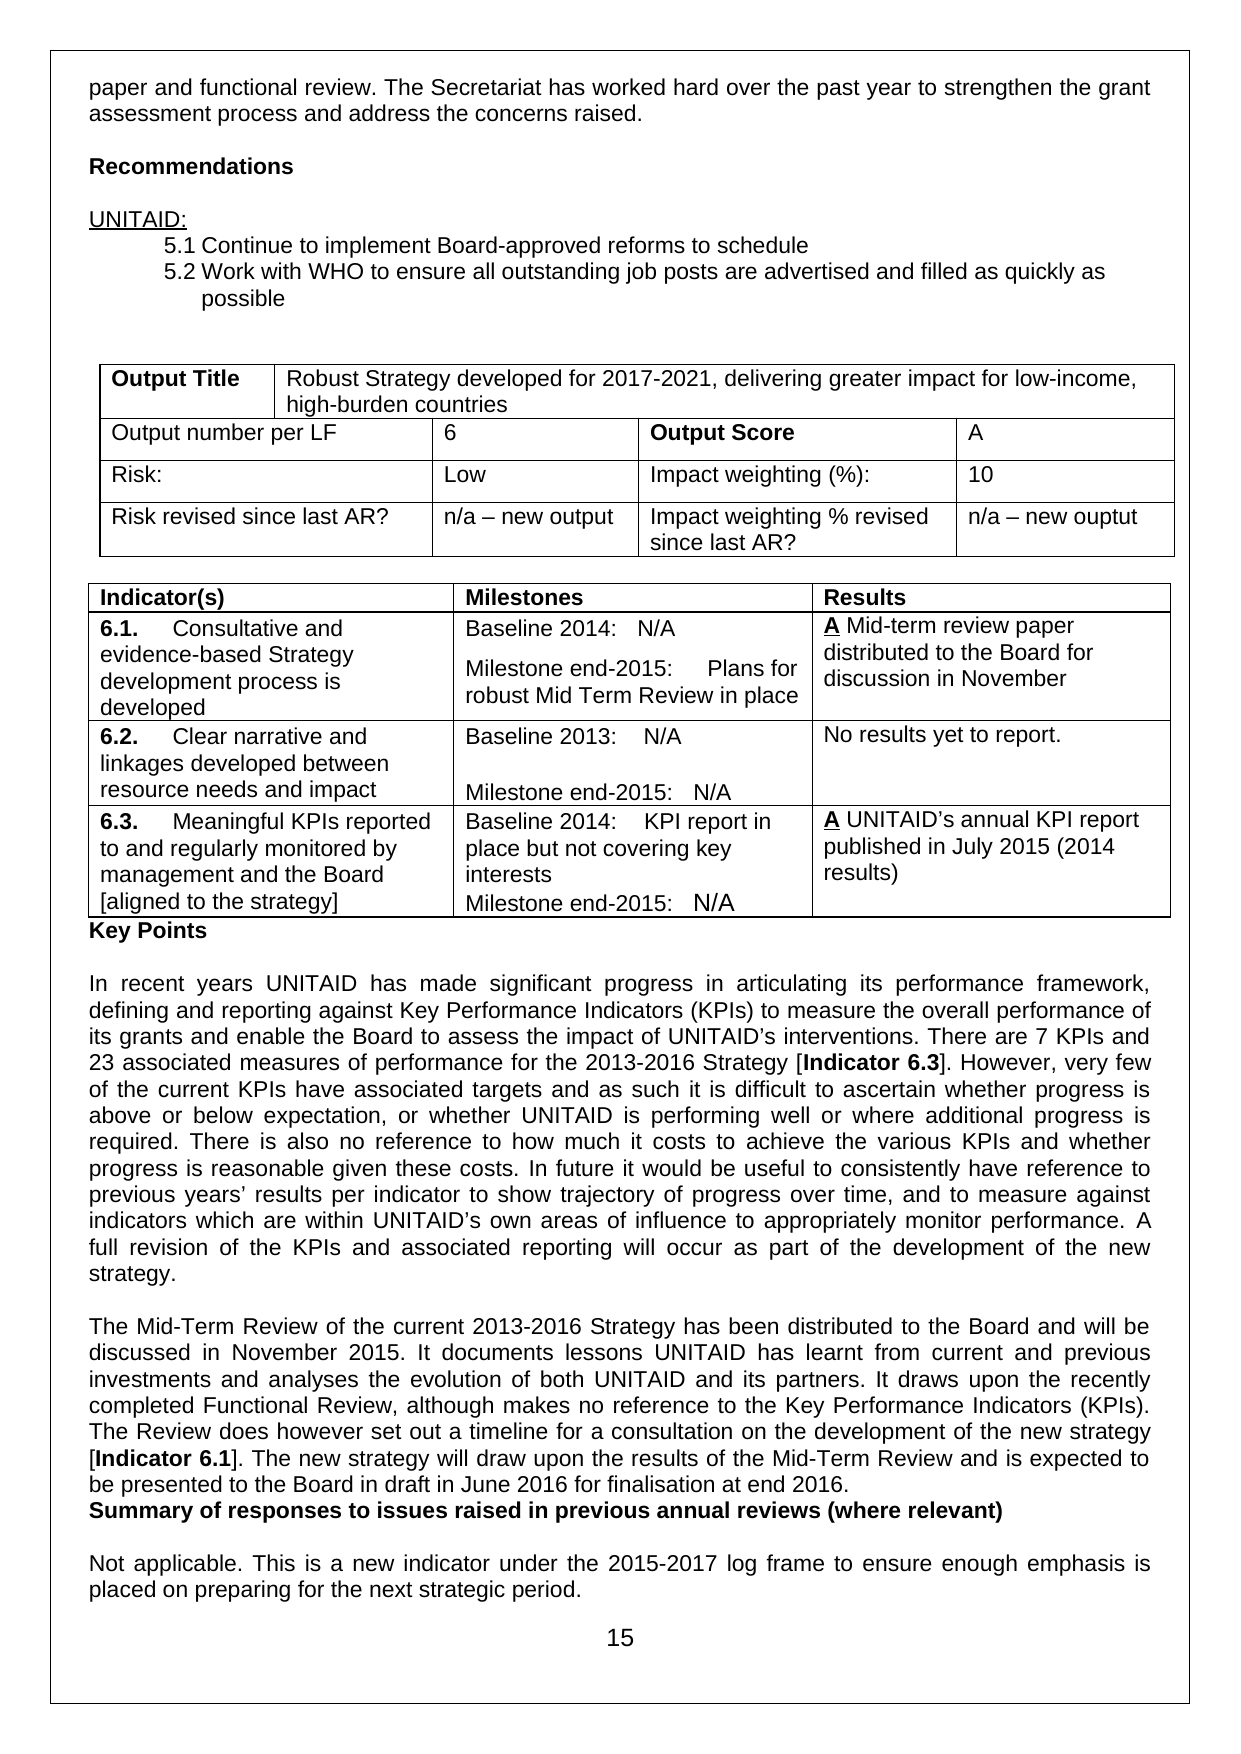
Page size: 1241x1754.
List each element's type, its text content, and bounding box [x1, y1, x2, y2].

text Recommendations [89, 153, 1152, 179]
table_cell Output number per LF [101, 419, 432, 460]
list Work with WHO to ensure all outstanding job posts are advertised and filled as quickly as possible [164, 258, 1152, 311]
table_cell A UNITAID’s annual KPI report published in July 2015 (2014 results) [813, 806, 1170, 916]
text Not applicable. This is a new indicator under the 2015-2017 log frame to ensure enough emphasis is placed on preparing for the next strategic period. [89, 1550, 1152, 1603]
table_cell 6.3. Meaningful KPIs reported to and regularly monitored by management and the Board [aligned to the strategy] [89, 806, 453, 916]
table_header Output Title [101, 365, 274, 417]
text In recent years UNITAID has made significant progress in articulating its performance framework, defining and reporting against Key Performance Indicators (KPIs) to measure the overall performance of its grants and enable the Board to assess the impact of UNITAID’s interventions. There are 7 KPIs and 23 associated measures of performance for the 2013-2016 Strategy [Indicator 6.3]. However, very few of the current KPIs have associated targets and as such it is difficult to ascertain whether progress is above or below expectation, or whether UNITAID is performing well or where additional progress is required. There is also no reference to how much it costs to achieve the various KPIs and whether progress is reasonable given these costs. In future it would be useful to consistently have reference to previous years’ results per indicator to show trajectory of progress over time, and to measure against indicators which are within UNITAID’s own areas of influence to appropriately monitor performance. A full revision of the KPIs and associated reporting will occur as part of the development of the new strategy. [89, 970, 1152, 1286]
table_cell A [957, 419, 1174, 460]
text UNITAID: [89, 206, 1152, 232]
table_cell Baseline 2014: KPI report in place but not covering key interests Milestone end-2015: N/A [454, 806, 812, 916]
table_header Robust Strategy developed for 2017-2021, delivering greater impact for low-income, high-burden countries [275, 365, 1174, 417]
text paper and functional review. The Secretariat has worked hard over the past year to strengthen the grant assessment process and address the concerns raised. [89, 74, 1152, 127]
table_cell Baseline 2014: N/A Milestone end-2015: Plans for robust Mid Term Review in place [454, 613, 812, 720]
table_header Milestones [454, 584, 812, 611]
text Summary of responses to issues raised in previous annual reviews (where relevant) [89, 1497, 1152, 1524]
text The Mid-Term Review of the current 2013-2016 Strategy has been distributed to the Board and will be discussed in November 2015. It documents lessons UNITAID has learnt from current and previous investments and analyses the evolution of both UNITAID and its partners. It draws upon the recently completed Functional Review, although makes no reference to the Key Performance Indicators (KPIs). The Review does however set out a timeline for a consultation on the development of the new strategy [Indicator 6.1]. The new strategy will draw upon the results of the Mid-Term Review and is expected to be presented to the Board in draft in June 2016 for finalisation at end 2016. [89, 1313, 1152, 1497]
table_cell Impact weighting % revised since last AR? [639, 503, 956, 556]
list Continue to implement Board-approved reforms to schedule [164, 232, 1152, 258]
table_cell 6 [433, 419, 638, 460]
table_cell 6.2. Clear narrative and linkages developed between resource needs and impact [89, 721, 453, 805]
table_header Results [813, 584, 1170, 611]
text Key Points [89, 918, 1152, 944]
table_cell n/a – new output [433, 503, 638, 556]
table_cell Risk: [101, 461, 432, 502]
table_header Indicator(s) [89, 584, 453, 611]
table_cell A Mid-term review paper distributed to the Board for discussion in November [813, 613, 1170, 720]
table_cell Impact weighting (%): [639, 461, 956, 502]
table_cell No results yet to report. [813, 721, 1170, 805]
table_cell 6.1. Consultative and evidence-based Strategy development process is developed [89, 613, 453, 720]
table_cell Low [433, 461, 638, 502]
table_cell Output Score [639, 419, 956, 460]
table_cell n/a – new ouptut [957, 503, 1174, 556]
table_cell Baseline 2013: N/A Milestone end-2015: N/A [454, 721, 812, 805]
table_cell 10 [957, 461, 1174, 502]
table_cell Risk revised since last AR? [101, 503, 432, 556]
